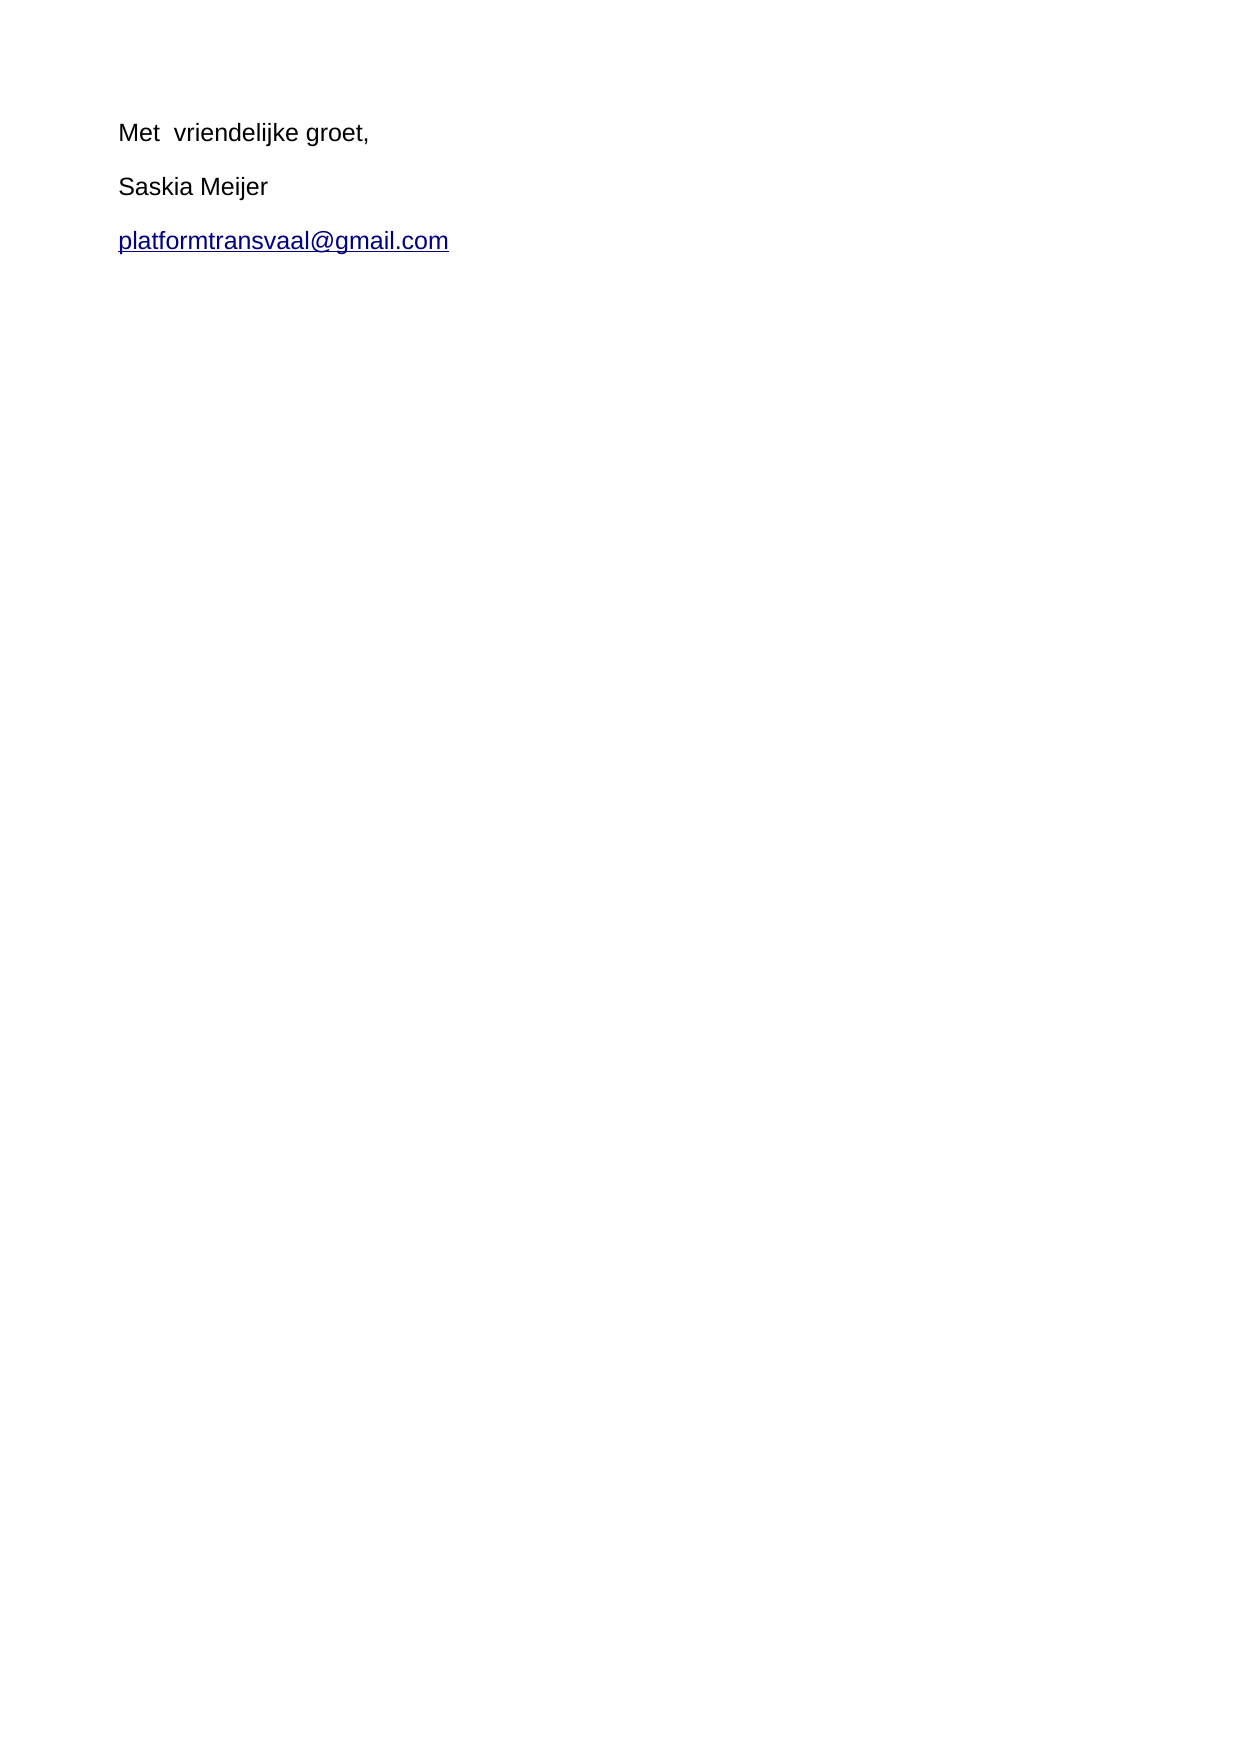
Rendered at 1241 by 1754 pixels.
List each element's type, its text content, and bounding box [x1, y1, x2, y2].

text platformtransvaal@gmail.com [118, 226, 1122, 255]
text Saskia Meijer [118, 172, 1122, 201]
text Met vriendelijke groet, [118, 118, 1122, 147]
